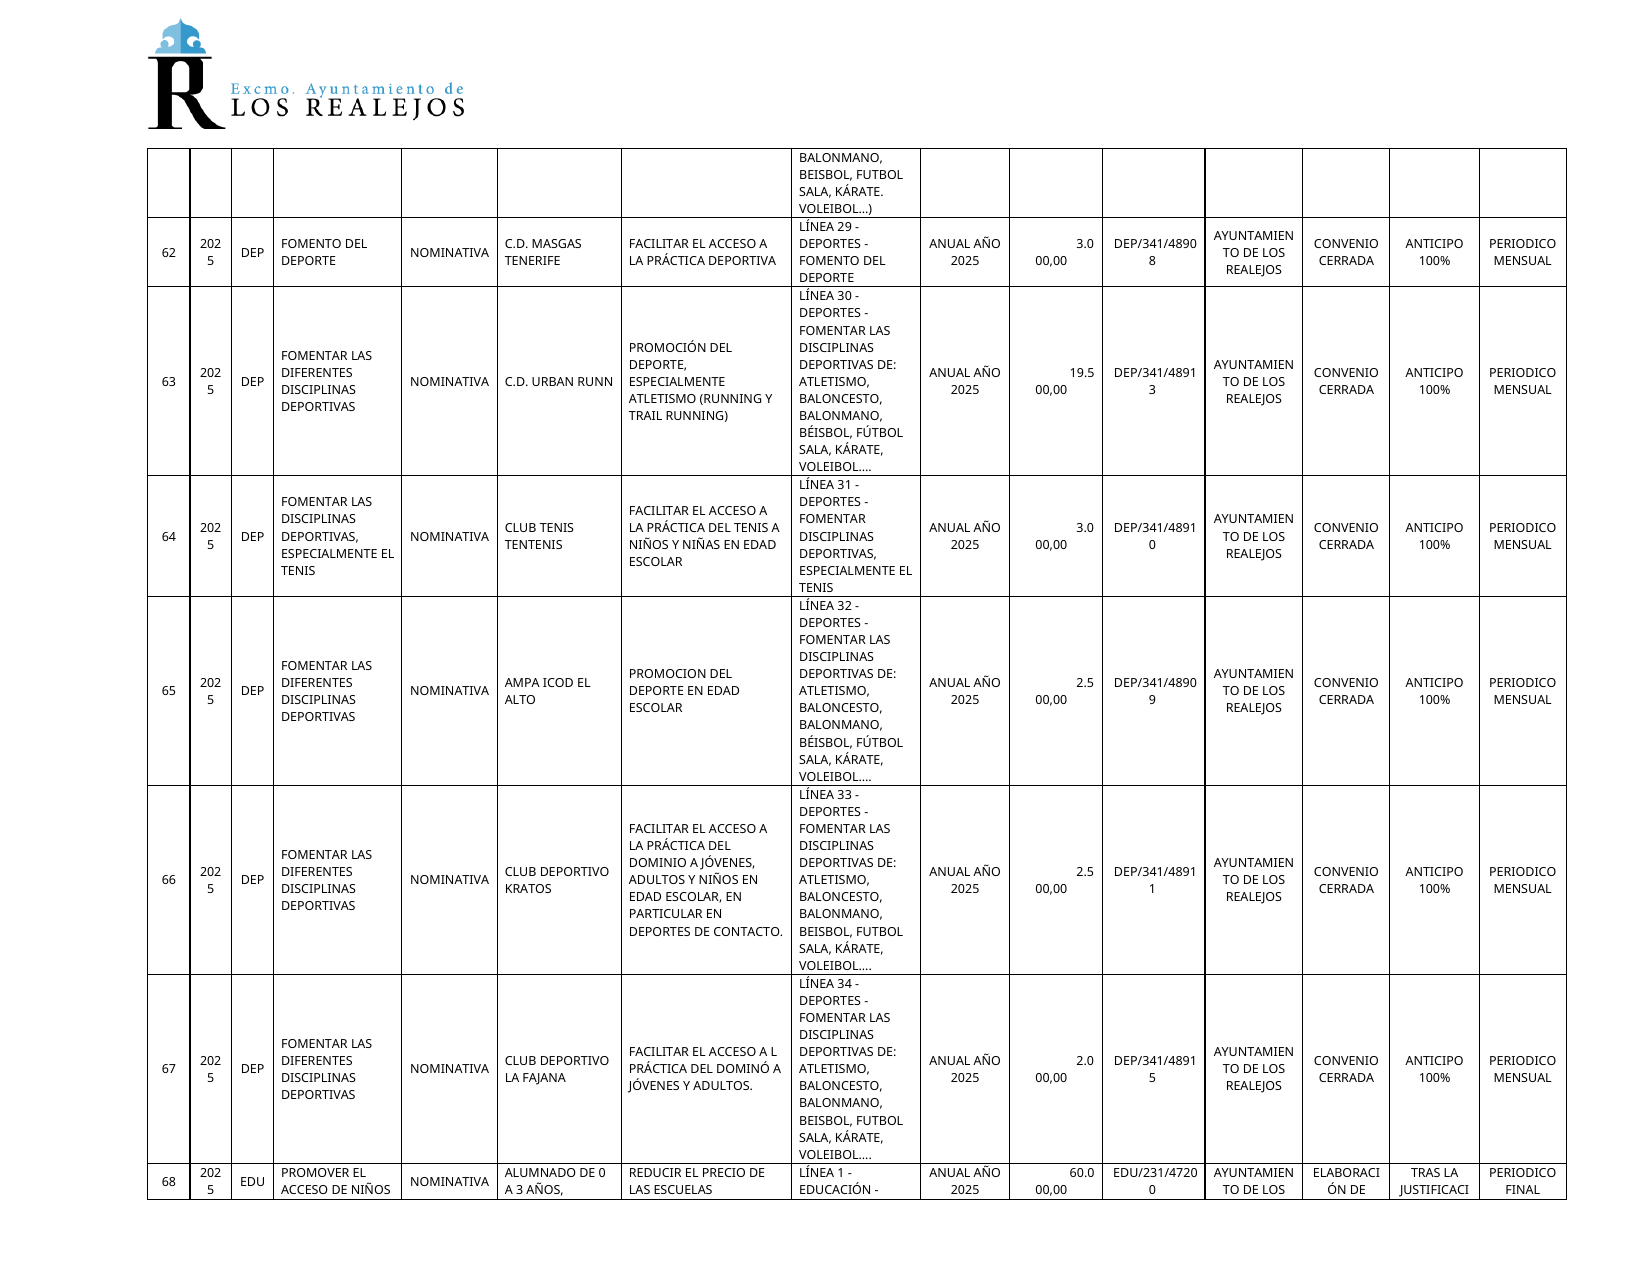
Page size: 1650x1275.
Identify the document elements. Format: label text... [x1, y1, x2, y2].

table_cell [1616, 217, 1622, 286]
table_cell CONVENIO CERRADA [1303, 975, 1389, 1163]
table_cell DEP/341/48915 [1103, 975, 1204, 1163]
table_cell 2025 [191, 287, 231, 475]
table_cell ANUAL AÑO 2025 [921, 786, 1009, 974]
table_cell TRAS LA JUSTIFICACI [1390, 1164, 1479, 1199]
table_cell 3.000,00 [1010, 476, 1102, 596]
table_cell [1567, 217, 1616, 286]
table_cell DEP/341/48910 [1103, 476, 1204, 596]
table_cell LÍNEA 32 - DEPORTES - FOMENTAR LAS DISCIPLINAS DEPORTIVAS DE: ATLETISMO, BALONCESTO, BALONMANO, BÉISBOL, FÚTBOL SALA, KÁRATE, VOLEIBOL…. [792, 597, 920, 785]
table_cell 2025 [191, 1164, 231, 1199]
table_cell 2025 [191, 975, 231, 1163]
table_cell FOMENTAR LAS DIFERENTES DISCIPLINAS DEPORTIVAS [274, 597, 401, 785]
table_cell DEP [232, 786, 273, 974]
table_cell DEP [232, 287, 273, 475]
table_cell ANUAL AÑO 2025 [921, 1164, 1009, 1199]
table_cell 60.000,00 [1010, 1164, 1102, 1199]
table_cell PERIODICO MENSUAL [1480, 218, 1566, 286]
table_cell AYUNTAMIENTO DE LOS [1206, 1164, 1302, 1199]
table_cell ANTICIPO 100% [1390, 975, 1479, 1163]
table_cell LÍNEA 31 - DEPORTES - FOMENTAR DISCIPLINAS DEPORTIVAS, ESPECIALMENTE EL TENIS [792, 476, 920, 596]
table_cell [622, 149, 791, 217]
table_cell [1206, 149, 1302, 217]
table_cell [1616, 785, 1622, 974]
table_cell CLUB DEPORTIVO KRATOS [498, 786, 621, 974]
table_cell AYUNTAMIENTO DE LOS REALEJOS [1206, 597, 1302, 785]
table_cell [274, 149, 401, 217]
table_cell LÍNEA 1 - EDUCACIÓN [792, 1164, 920, 1199]
table_cell DEP [232, 597, 273, 785]
table_cell 63 [148, 287, 189, 475]
table_cell DEP/341/48908 [1103, 218, 1204, 286]
table_cell ANUAL AÑO 2025 [921, 597, 1009, 785]
table_cell [1103, 149, 1204, 217]
table_cell FOMENTO DEL DEPORTE [274, 218, 401, 286]
table_cell DEP [232, 975, 273, 1163]
table_cell EDU [232, 1164, 273, 1199]
table_cell ANUAL AÑO 2025 [921, 476, 1009, 596]
table_cell CLUB DEPORTIVO LA FAJANA [498, 975, 621, 1163]
table_cell 19.500,00 [1010, 287, 1102, 475]
table_cell PROMOVER EL ACCESO DE NIÑOS [274, 1164, 401, 1199]
table_cell 64 [148, 476, 189, 596]
table_cell FOMENTAR LAS DIFERENTES DISCIPLINAS DEPORTIVAS [274, 786, 401, 974]
table_cell [1616, 286, 1622, 475]
table_cell 65 [148, 597, 189, 785]
table_cell PERIODICO FINAL [1480, 1164, 1566, 1199]
table_cell [1616, 475, 1622, 596]
table_cell BALONMANO, BEISBOL, FUTBOL SALA, KÁRATE. VOLEIBOL…) [792, 149, 920, 217]
table_cell CONVENIO CERRADA [1303, 786, 1389, 974]
table_cell DEP/341/48911 [1103, 786, 1204, 974]
table_cell NOMINATIVA [402, 476, 497, 596]
table_cell [1567, 1163, 1616, 1199]
table_cell EDU/231/47200 [1103, 1164, 1204, 1199]
table_cell FACILITAR EL ACCESO A LA PRÁCTICA DEL TENIS A NIÑOS Y NIÑAS EN EDAD ESCOLAR [622, 476, 791, 596]
table_cell 2025 [191, 597, 231, 785]
table_cell DEP [232, 476, 273, 596]
table_cell AYUNTAMIENTO DE LOS REALEJOS [1206, 218, 1302, 286]
table_cell LÍNEA 33 - DEPORTES - FOMENTAR LAS DISCIPLINAS DEPORTIVAS DE: ATLETISMO, BALONCESTO, BALONMANO, BEISBOL, FUTBOL SALA, KÁRATE, VOLEIBOL.... [792, 786, 920, 974]
table_cell [402, 149, 497, 217]
table_cell ANUAL AÑO 2025 [921, 218, 1009, 286]
table_cell FOMENTAR LAS DIFERENTES DISCIPLINAS DEPORTIVAS [274, 287, 401, 475]
table_cell [1303, 149, 1389, 217]
table_cell FACILITAR EL ACCESO A LA PRÁCTICA DEL DOMINIO A JÓVENES, ADULTOS Y NIÑOS EN EDAD ESCOLAR, EN PARTICULAR EN DEPORTES DE CONTACTO. [622, 786, 791, 974]
table_cell FOMENTAR LAS DISCIPLINAS DEPORTIVAS, ESPECIALMENTE EL TENIS [274, 476, 401, 596]
table_cell [232, 149, 273, 217]
table_cell [1567, 286, 1616, 475]
table_cell ANTICIPO 100% [1390, 786, 1479, 974]
table_cell PERIODICO MENSUAL [1480, 476, 1566, 596]
table_cell [1567, 596, 1616, 785]
table_cell FACILITAR EL ACCESO A L PRÁCTICA DEL DOMINÓ A JÓVENES Y ADULTOS. [622, 975, 791, 1163]
table_cell ANTICIPO 100% [1390, 476, 1479, 596]
table_cell [1390, 149, 1479, 217]
table_cell CONVENIO CERRADA [1303, 597, 1389, 785]
table_cell AYUNTAMIENTO DE LOS REALEJOS [1206, 786, 1302, 974]
table_cell NOMINATIVA [402, 975, 497, 1163]
table_cell ANUAL AÑO 2025 [921, 287, 1009, 475]
table_cell 66 [148, 786, 189, 974]
table_cell ANTICIPO 100% [1390, 218, 1479, 286]
table_cell [1616, 596, 1622, 785]
table_cell ALUMNADO DE 0 A 3 AÑOS, [498, 1164, 621, 1199]
table_cell AMPA ICOD EL ALTO [498, 597, 621, 785]
table_cell PROMOCION DEL DEPORTE EN EDAD ESCOLAR [622, 597, 791, 785]
table_cell ANTICIPO 100% [1390, 597, 1479, 785]
table_cell NOMINATIVA [402, 287, 497, 475]
table_cell 3.000,00 [1010, 218, 1102, 286]
table_cell LÍNEA 34 - DEPORTES - FOMENTAR LAS DISCIPLINAS DEPORTIVAS DE: ATLETISMO, BALONCESTO, BALONMANO, BEISBOL, FUTBOL SALA, KÁRATE, VOLEIBOL.... [792, 975, 920, 1163]
table_cell AYUNTAMIENTO DE LOS REALEJOS [1206, 975, 1302, 1163]
table_cell FACILITAR EL ACCESO A LA PRÁCTICA DEPORTIVA [622, 218, 791, 286]
table_cell [1567, 785, 1616, 974]
table_cell 68 [148, 1164, 189, 1199]
table_cell NOMINATIVA [402, 786, 497, 974]
table_cell [1567, 148, 1616, 217]
table_cell CONVENIO CERRADA [1303, 218, 1389, 286]
table_cell [1010, 149, 1102, 217]
table_cell FOMENTAR LAS DIFERENTES DISCIPLINAS DEPORTIVAS [274, 975, 401, 1163]
table_cell 62 [148, 218, 189, 286]
table_cell CONVENIO CERRADA [1303, 287, 1389, 475]
table_cell 67 [148, 975, 189, 1163]
table_cell ANUAL AÑO 2025 [921, 975, 1009, 1163]
table_cell [1567, 974, 1616, 1163]
table_cell PERIODICO MENSUAL [1480, 287, 1566, 475]
table_cell 2.500,00 [1010, 786, 1102, 974]
table_cell [1480, 149, 1566, 217]
table_cell [191, 149, 231, 217]
table_cell 2.000,00 [1010, 975, 1102, 1163]
table_cell [1616, 974, 1622, 1163]
table_cell 2025 [191, 476, 231, 596]
table_cell ANTICIPO 100% [1390, 287, 1479, 475]
table_cell [498, 149, 621, 217]
table_cell AYUNTAMIENTO DE LOS REALEJOS [1206, 287, 1302, 475]
table_cell 2.500,00 [1010, 597, 1102, 785]
table_cell DEP [232, 218, 273, 286]
table_cell LÍNEA 30 - DEPORTES - FOMENTAR LAS DISCIPLINAS DEPORTIVAS DE: ATLETISMO, BALONCESTO, BALONMANO, BÉISBOL, FÚTBOL SALA, KÁRATE, VOLEIBOL…. [792, 287, 920, 475]
table_cell DEP/341/48913 [1103, 287, 1204, 475]
table_cell C.D. URBAN RUNN [498, 287, 621, 475]
table_cell PERIODICO MENSUAL [1480, 975, 1566, 1163]
table_cell CONVENIO CERRADA [1303, 476, 1389, 596]
table_cell NOMINATIVA [402, 597, 497, 785]
table_cell 2025 [191, 218, 231, 286]
table_cell PROMOCIÓN DEL DEPORTE, ESPECIALMENTE ATLETISMO (RUNNING Y TRAIL RUNNING) [622, 287, 791, 475]
table_cell [1616, 1163, 1622, 1199]
table_cell CLUB TENIS TENTENIS [498, 476, 621, 596]
table_cell LÍNEA 29 - DEPORTES - FOMENTO DEL DEPORTE [792, 218, 920, 286]
table_cell DEP/341/48909 [1103, 597, 1204, 785]
table_cell REDUCIR EL PRECIO DE LAS ESCUELAS [622, 1164, 791, 1199]
table_cell NOMINATIVA [402, 1164, 497, 1199]
table_cell 2025 [191, 786, 231, 974]
table_cell [1616, 148, 1622, 217]
table_cell NOMINATIVA [402, 218, 497, 286]
table_cell ELABORACIÓN DE [1303, 1164, 1389, 1199]
table_cell PERIODICO MENSUAL [1480, 597, 1566, 785]
table_cell PERIODICO MENSUAL [1480, 786, 1566, 974]
table_cell [148, 149, 189, 217]
table_cell [1567, 475, 1616, 596]
table_cell AYUNTAMIENTO DE LOS REALEJOS [1206, 476, 1302, 596]
table_cell [921, 149, 1009, 217]
table_cell C.D. MASGAS TENERIFE [498, 218, 621, 286]
